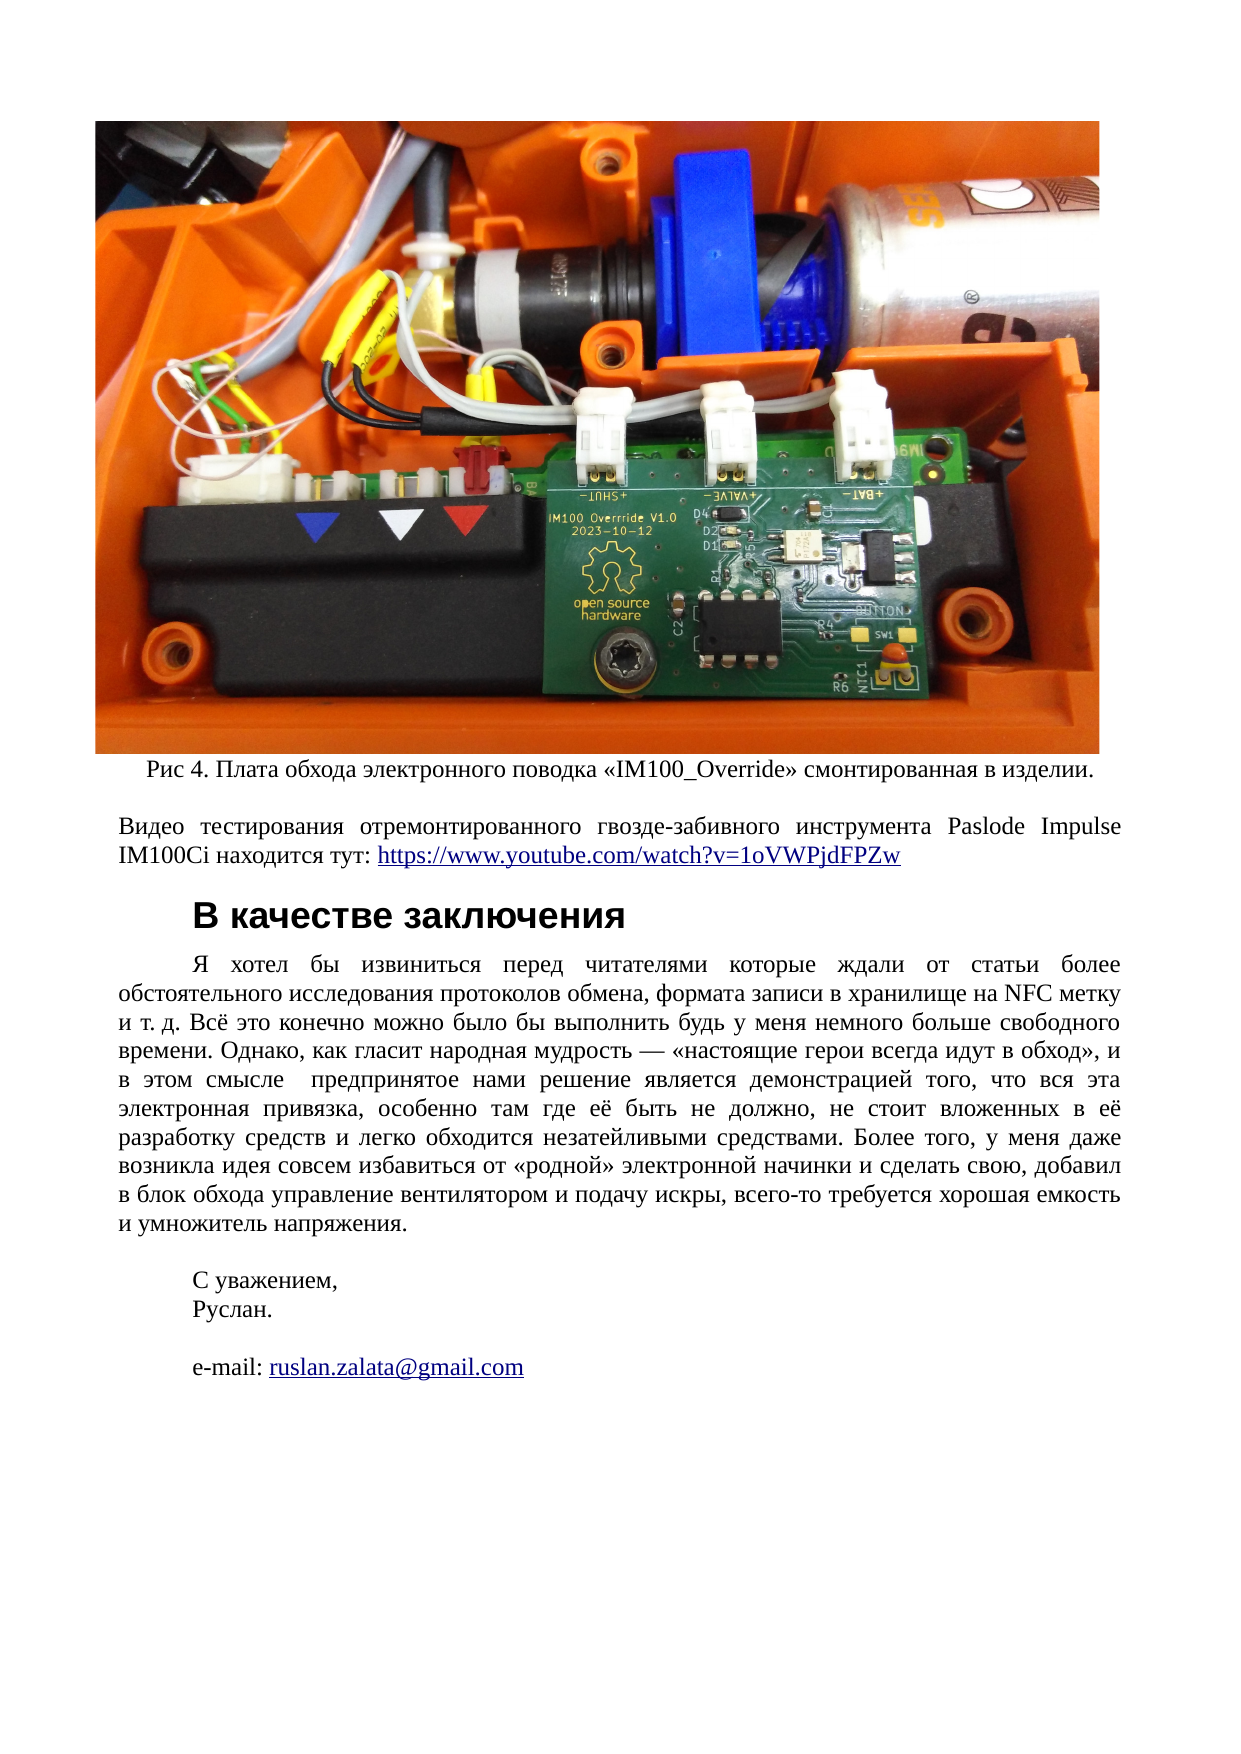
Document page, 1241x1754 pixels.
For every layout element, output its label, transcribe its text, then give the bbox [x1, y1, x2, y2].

picture [95, 121, 1100, 754]
text Видео тестирования отремонтированного гвозде-забивного инструмента Paslode Impulse IM100Ci находится тут: https://www.youtube.com/watch?v=1oVWPjdFPZw [118, 811, 1122, 869]
text С уважением, [118, 1266, 1122, 1294]
text Рис 4. Плата обхода электронного поводка «IM100_Override» смонтированная в изделии. [118, 118, 1122, 782]
text Я хотел бы извиниться перед читателями которые ждали от статьи более обстоятельного исследования протоколов обмена, формата записи в хранилище на NFC метку и т. д. Всё это конечно можно было бы выполнить будь у меня немного больше свободного времени. Однако, как гласит народная мудрость — «настоящие герои всегда идут в обход», и в этом смысле предпринятое нами решение является демонстрацией того, что вся эта электронная привязка, особенно там где её быть не должно, не стоит вложенных в её разработку средств и легко обходится незатейливыми средствами. Более того, у меня даже возникла идея совсем избавиться от «родной» электронной начинки и сделать свою, добавил в блок обхода управление вентилятором и подачу искры, всего-то требуется хорошая емкость и умножитель напряжения. [118, 949, 1122, 1237]
text e-mail: ruslan.zalata@gmail.com [118, 1352, 1122, 1381]
subtitle В качестве заключения [118, 894, 1122, 937]
text Руслан. [118, 1294, 1122, 1323]
